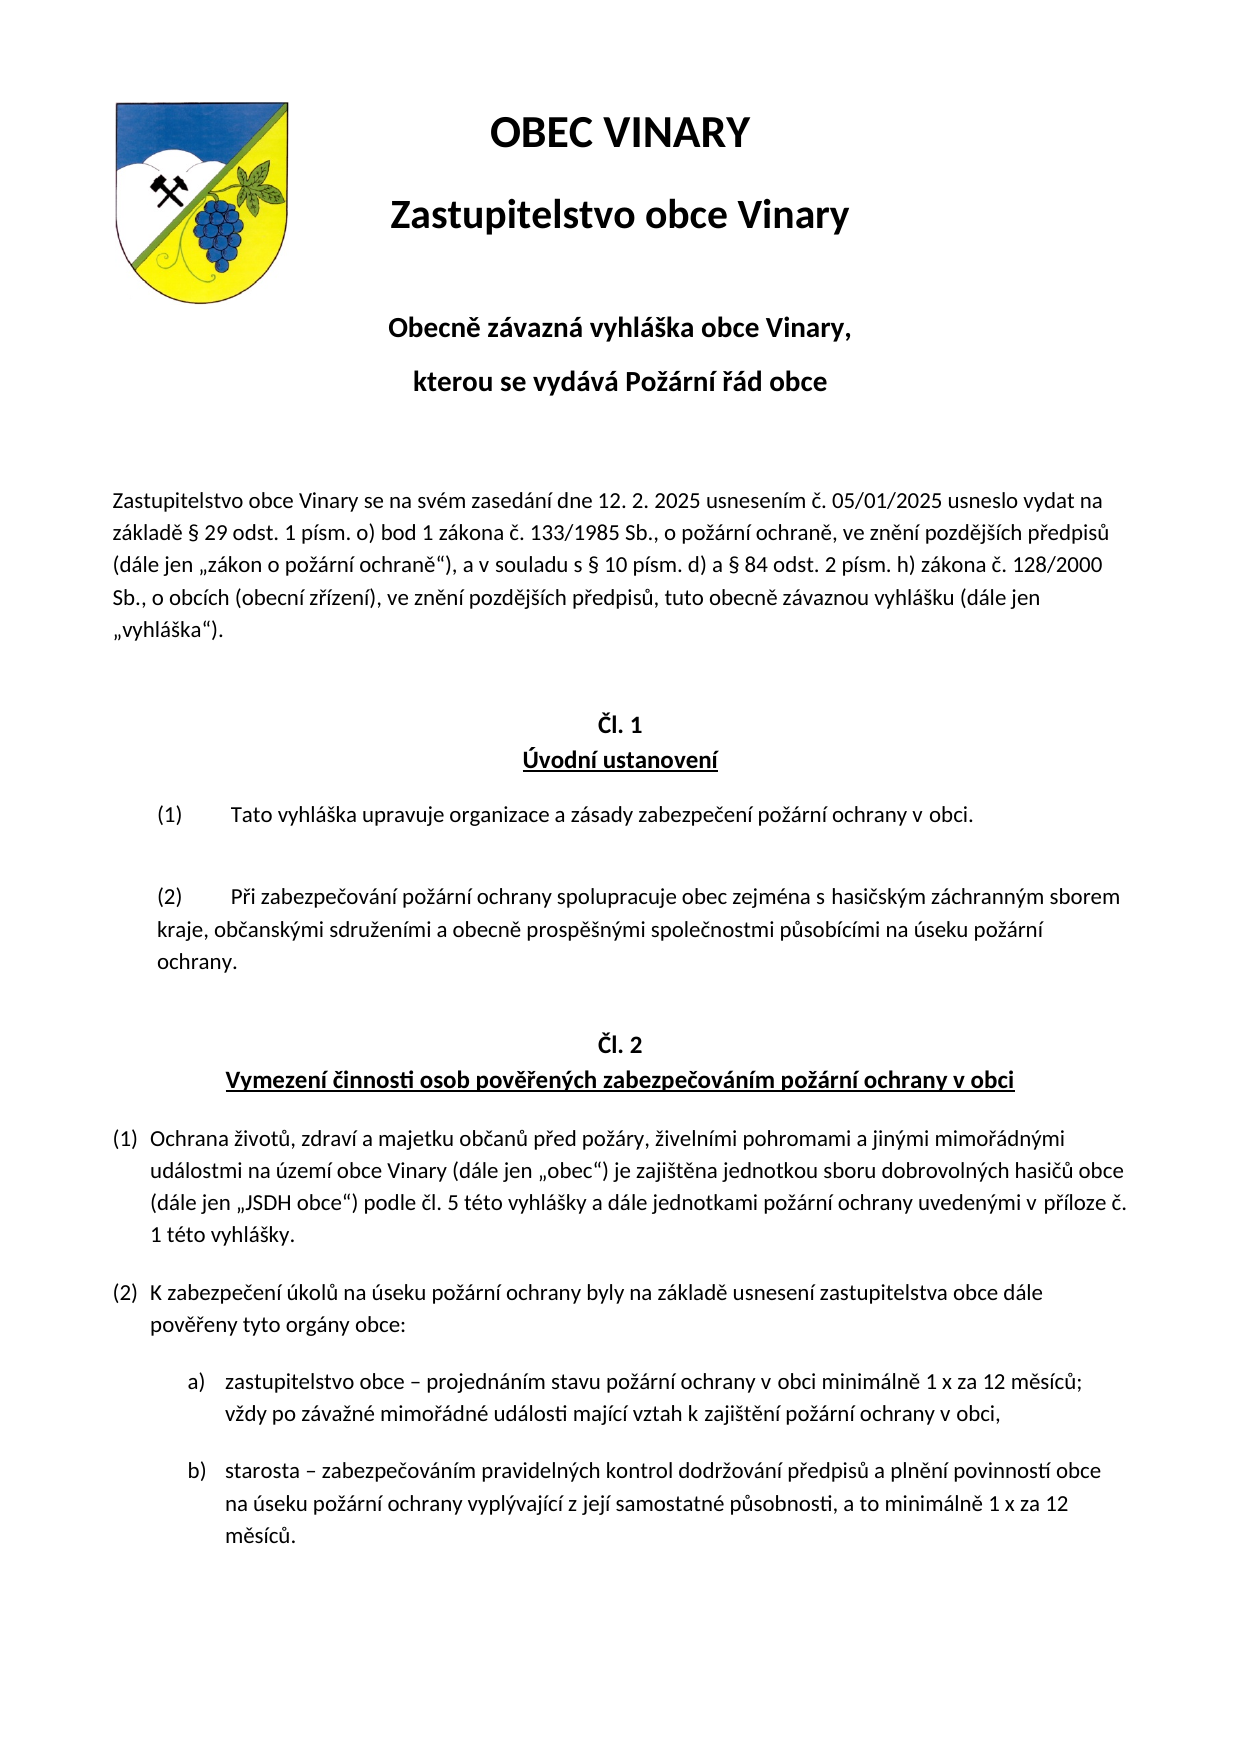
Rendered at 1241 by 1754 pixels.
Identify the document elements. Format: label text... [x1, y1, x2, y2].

list Ochrana životů, zdraví a majetku občanů před požáry, živelními pohromami a jinými mimořádnými událostmi na území obce Vinary (dále jen „obec“) je zajištěna jednotkou sboru dobrovolných hasičů obce (dále jen „JSDH obce“) podle čl. 5 této vyhlášky a dále jednotkami požární ochrany uvedenými v příloze č. 1 této vyhlášky. [112, 1124, 1128, 1249]
list K zabezpečení úkolů na úseku požární ochrany byly na základě usnesení zastupitelstva obce dále pověřeny tyto orgány obce: [112, 1278, 1128, 1338]
text Úvodní ustanovení [112, 744, 1128, 775]
text OBEC VINARY [289, 103, 1128, 159]
list Při zabezpečování požární ochrany spolupracuje obec zejména s hasičským záchranným sborem kraje, občanskými sdruženími a obecně prospěšnými společnostmi působícími na úseku požární ochrany. [157, 882, 1128, 975]
text Obecně závazná vyhláška obce Vinary, [112, 309, 1128, 345]
list starosta – zabezpečováním pravidelných kontrol dodržování předpisů a plnění povinností obce na úseku požární ochrany vyplývající z její samostatné působnosti, a to minimálně 1 x za 12 měsíců. [187, 1457, 1128, 1549]
list zastupitelstvo obce – projednáním stavu požární ochrany v obci minimálně 1 x za 12 měsíců; vždy po závažné mimořádné události mající vztah k zajištění požární ochrany v obci, [187, 1367, 1128, 1427]
text Čl. 2 [112, 1029, 1128, 1059]
list Tato vyhláška upravuje organizace a zásady zabezpečení požární ochrany v obci. [157, 800, 1128, 828]
text kterou se vydává Požární řád obce [112, 363, 1128, 398]
text Zastupitelstvo obce Vinary [289, 188, 1128, 239]
text Zastupitelstvo obce Vinary se na svém zasedání dne 12. 2. 2025 usnesením č. 05/01/2025 usneslo vydat na základě § 29 odst. 1 písm. o) bod 1 zákona č. 133/1985 Sb., o požární ochraně, ve znění pozdějších předpisů (dále jen „zákon o požární ochraně“), a v souladu s § 10 písm. d) a § 84 odst. 2 písm. h) zákona č. 128/2000 Sb., o obcích (obecní zřízení), ve znění pozdějších předpisů, tuto obecně závaznou vyhlášku (dále jen „vyhláška“). [112, 486, 1128, 643]
text Čl. 1 [112, 709, 1128, 740]
text Vymezení činnosti osob pověřených zabezpečováním požární ochrany v obci [112, 1064, 1128, 1094]
